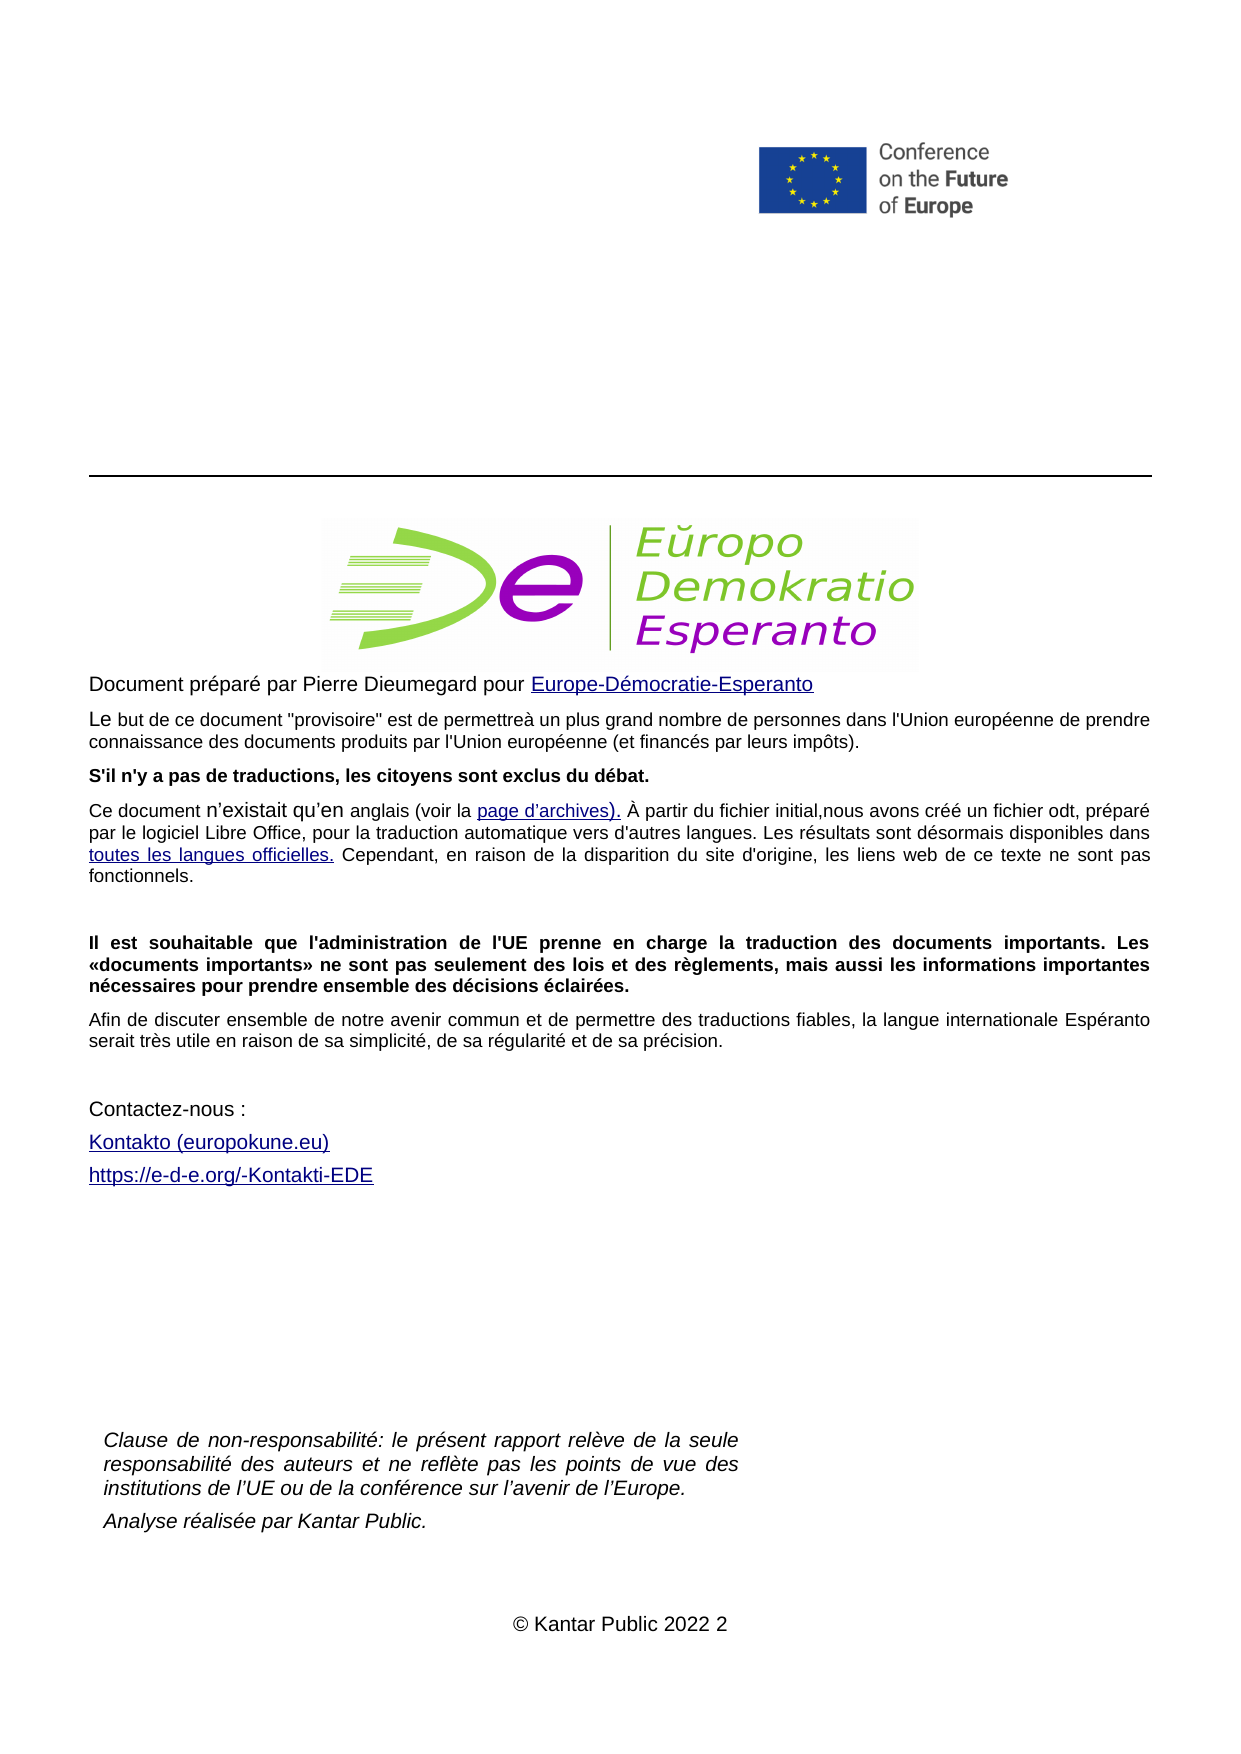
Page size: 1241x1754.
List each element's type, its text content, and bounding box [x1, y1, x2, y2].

text https://e-d-e.org/-Kontakti-EDE [88, 1163, 1152, 1187]
text Contactez-nous : [88, 1097, 1152, 1121]
text Le but de ce document "provisoire" est de permettreà un plus grand nombre de personnes dans l'Union européenne de prendre connaissance des documents produits par l'Union européenne (et financés par leurs impôts). [88, 707, 1152, 753]
picture [321, 518, 919, 672]
text Kontakto (europokune.eu) [88, 1130, 1152, 1154]
picture [732, 118, 1090, 237]
text Analyse réalisée par Kantar Public. [103, 1509, 742, 1533]
text Il est souhaitable que l'administration de l'UE prenne en charge la traduction des documents importants. Les «documents importants» ne sont pas seulement des lois et des règlements, mais aussi les informations importantes nécessaires pour prendre ensemble des décisions éclairées. [88, 932, 1152, 997]
text Document préparé par Pierre Dieumegard pour Europe-Démocratie-Esperanto [88, 525, 1152, 695]
text Afin de discuter ensemble de notre avenir commun et de permettre des traductions fiables, la langue internationale Espéranto serait très utile en raison de sa simplicité, de sa régularité et de sa précision. [88, 1008, 1152, 1052]
text S'il n'y a pas de traductions, les citoyens sont exclus du débat. [88, 764, 1152, 786]
text Ce document n’existait qu’en anglais (voir la page d’archives). À partir du fichier initial,nous avons créé un fichier odt, préparé par le logiciel Libre Office, pour la traduction automatique vers d'autres langues. Les résultats sont désormais disponibles dans toutes les langues officielles. Cependant, en raison de la disparition du site d'origine, les liens web de ce texte ne sont pas fonctionnels. [88, 798, 1152, 887]
text Clause de non-responsabilité: le présent rapport relève de la seule responsabilité des auteurs et ne reflète pas les points de vue des institutions de l’UE ou de la conférence sur l’avenir de l’Europe. [103, 1428, 742, 1500]
